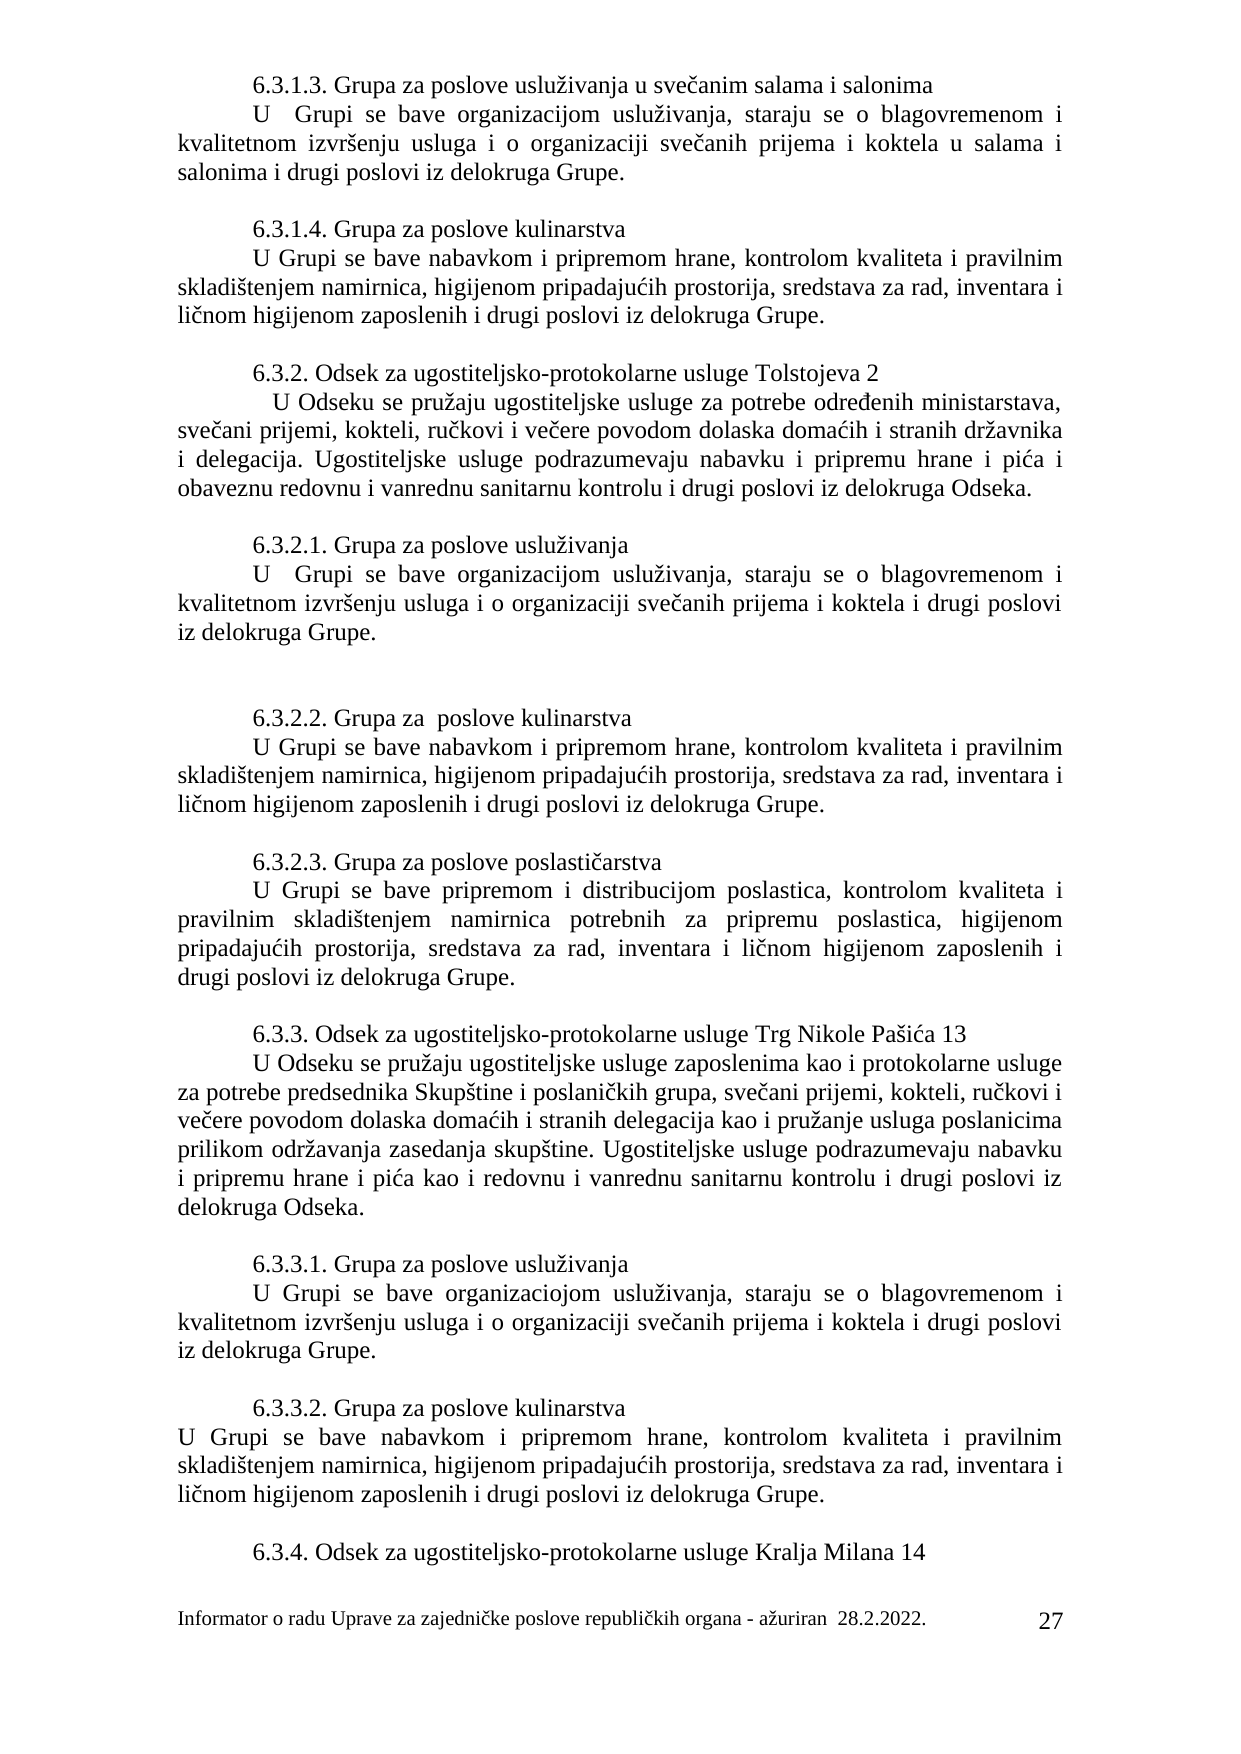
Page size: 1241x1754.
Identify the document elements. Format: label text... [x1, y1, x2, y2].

text 6.3.3.2. Grupa za poslove kulinarstva [177, 1393, 1063, 1422]
text 6.3.4. Odsek za ugostiteljsko-protokolarne usluge Kralja Milana 14 [177, 1537, 1063, 1565]
text 6.3.3.1. Grupa za poslove usluživanja [177, 1249, 1063, 1278]
text 6.3.2.3. Grupa za poslove poslastičarstva [177, 847, 1063, 875]
text U Grupi se bave nabavkom i pripremom hrane, kontrolom kvaliteta i pravilnim skladištenjem namirnica, higijenom pripadajućih prostorija, sredstava za rad, inventara i ličnom higijenom zaposlenih i drugi poslovi iz delokruga Grupe. [177, 243, 1063, 329]
text 6.3.2.2. Grupa za poslove kulinarstva [177, 703, 1063, 732]
text U Odseku se pružaju ugostiteljske usluge za potrebe određenih ministarstava, svečani prijemi, kokteli, ručkovi i večere povodom dolaska domaćih i stranih državnika i delegacija. Ugostiteljske usluge podrazumevaju nabavku i pripremu hrane i pića i obaveznu redovnu i vanrednu sanitarnu kontrolu i drugi poslovi iz delokruga Odseka. [177, 387, 1063, 502]
text U Grupi se bave nabavkom i pripremom hrane, kontrolom kvaliteta i pravilnim skladištenjem namirnica, higijenom pripadajućih prostorija, sredstava za rad, inventara i ličnom higijenom zaposlenih i drugi poslovi iz delokruga Grupe. [177, 732, 1063, 818]
text U Grupi se bave organizacijom usluživanja, staraju se o blagovremenom i kvalitetnom izvršenju usluga i o organizaciji svečanih prijema i koktela i drugi poslovi iz delokruga Grupe. [177, 559, 1063, 645]
text U Grupi se bave organizacijom usluživanja, staraju se o blagovremenom i kvalitetnom izvršenju usluga i o organizaciji svečanih prijema i koktela u salama i salonima i drugi poslovi iz delokruga Grupe. [177, 99, 1063, 185]
text U Grupi se bave pripremom i distribucijom poslastica, kontrolom kvaliteta i pravilnim skladištenjem namirnica potrebnih za pripremu poslastica, higijenom pripadajućih prostorija, sredstava za rad, inventara i ličnom higijenom zaposlenih i drugi poslovi iz delokruga Grupe. [177, 875, 1063, 990]
text 6.3.2. Odsek za ugostiteljsko-protokolarne usluge Tolstojeva 2 [177, 358, 1063, 387]
text 6.3.1.3. Grupa za poslove usluživanja u svečanim salama i salonima [177, 70, 1063, 99]
text 6.3.2.1. Grupa za poslove usluživanja [177, 530, 1063, 559]
text 6.3.3. Odsek za ugostiteljsko-protokolarne usluge Trg Nikole Pašića 13 [177, 1019, 1063, 1048]
text U Grupi se bave nabavkom i pripremom hrane, kontrolom kvaliteta i pravilnim skladištenjem namirnica, higijenom pripadajućih prostorija, sredstava za rad, inventara i ličnom higijenom zaposlenih i drugi poslovi iz delokruga Grupe. [177, 1422, 1063, 1508]
text U Odseku se pružaju ugostiteljske usluge zaposlenima kao i protokolarne usluge za potrebe predsednika Skupštine i poslaničkih grupa, svečani prijemi, kokteli, ručkovi i večere povodom dolaska domaćih i stranih delegacija kao i pružanje usluga poslanicima prilikom održavanja zasedanja skupštine. Ugostiteljske usluge podrazumevaju nabavku i pripremu hrane i pića kao i redovnu i vanrednu sanitarnu kontrolu i drugi poslovi iz delokruga Odseka. [177, 1048, 1063, 1220]
text U Grupi se bave organizaciojom usluživanja, staraju se o blagovremenom i kvalitetnom izvršenju usluga i o organizaciji svečanih prijema i koktela i drugi poslovi iz delokruga Grupe. [177, 1278, 1063, 1364]
text 6.3.1.4. Grupa za poslove kulinarstva [177, 214, 1063, 243]
